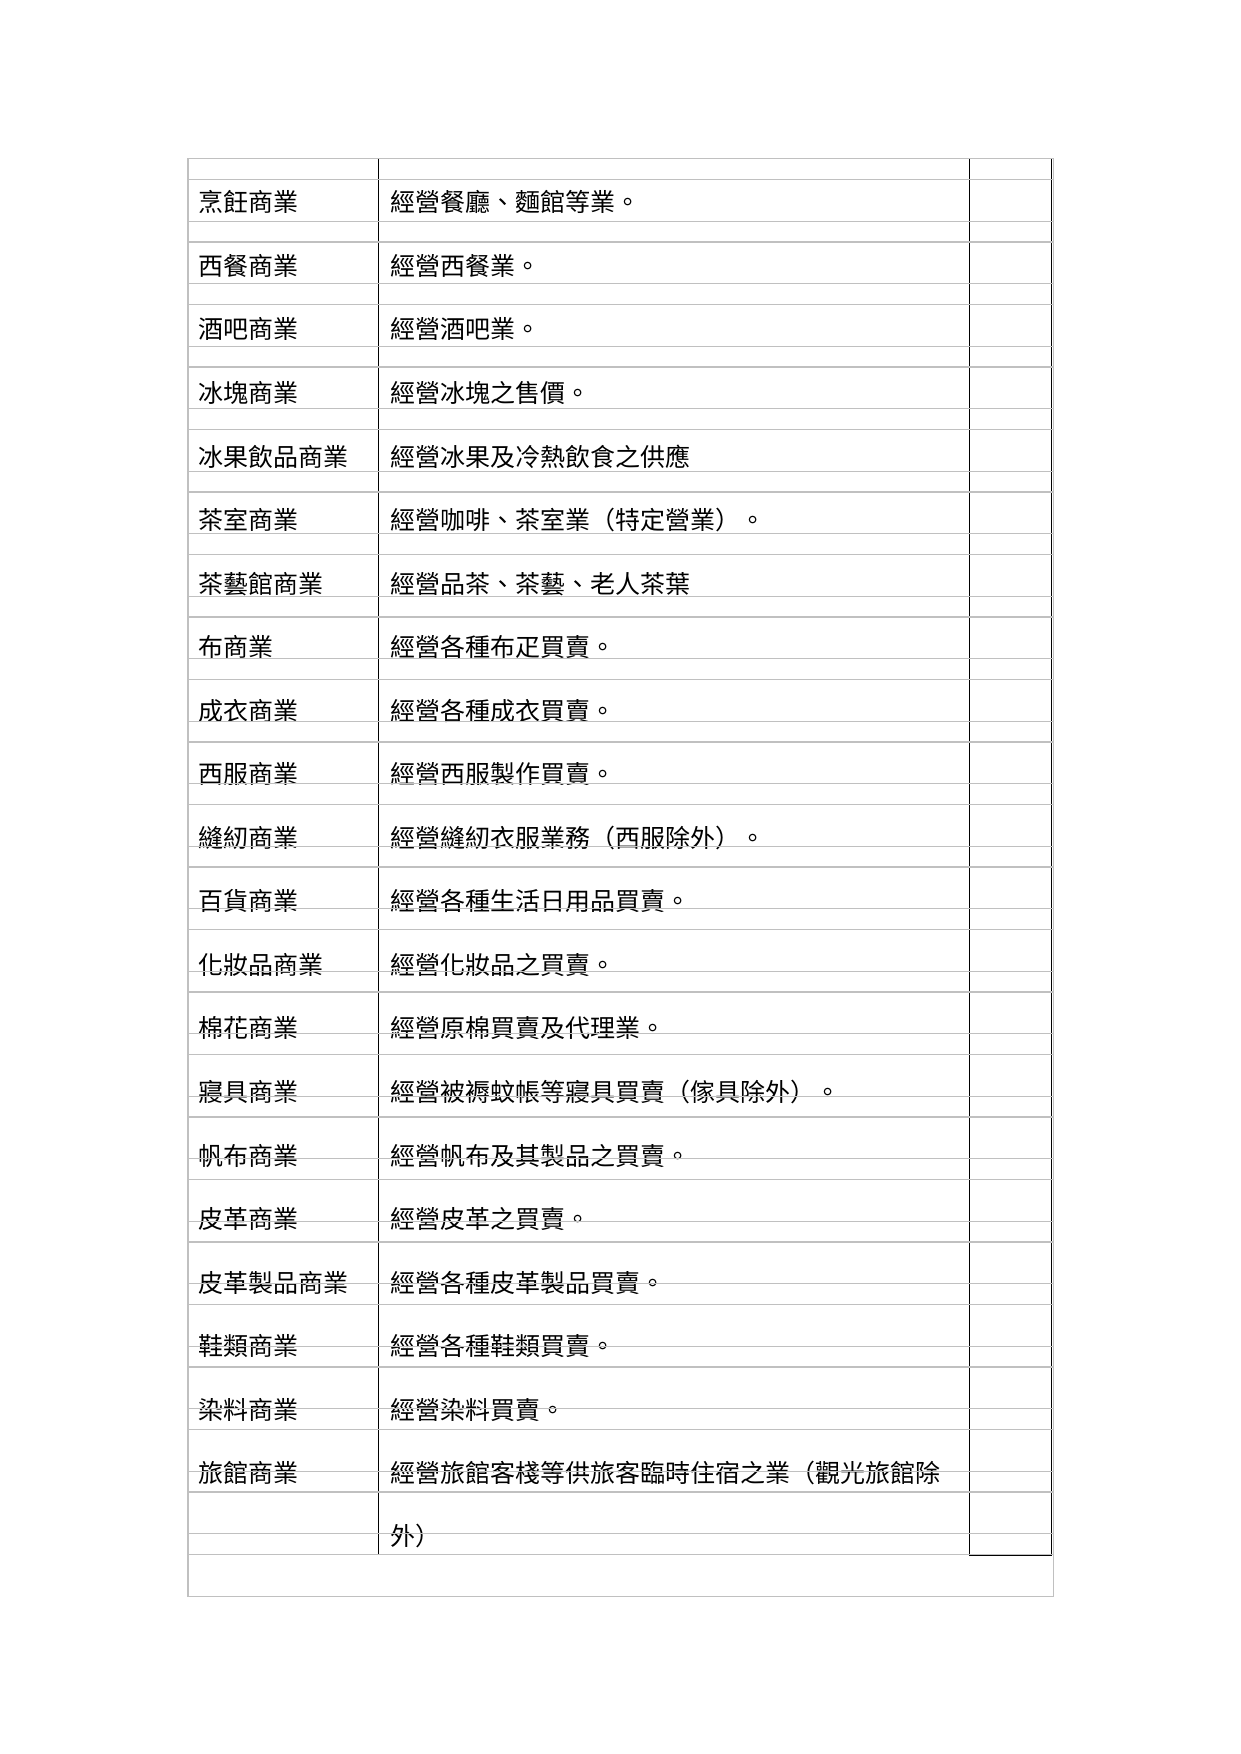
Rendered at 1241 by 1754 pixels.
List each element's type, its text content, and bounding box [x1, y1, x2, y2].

table_cell [970, 243, 1051, 283]
table_cell 西服商業 [203, 771, 218, 782]
table_cell 經營西餐業。 [379, 243, 969, 283]
table_cell [970, 1180, 1051, 1221]
table_cell 經營西服製作買賣。 [379, 730, 969, 741]
table_cell [189, 285, 378, 304]
table_cell [970, 618, 1051, 658]
table_cell [970, 597, 1051, 616]
table_cell [379, 659, 969, 667]
table_cell 經營旅館客棧等供旅客臨時住宿之業（觀光旅館除外） [379, 1493, 969, 1533]
table_cell 經營西服製作買賣。 [379, 743, 969, 783]
table_cell 經營被褥蚊帳等寢具買賣（傢具除外）。 [379, 1055, 969, 1096]
table_cell 經營品茶、茶藝、老人茶葉 [379, 555, 969, 596]
table_cell 旅館商業 [189, 1472, 378, 1491]
table_cell 經營各種生活日用品買賣。 [379, 868, 969, 908]
table_cell [189, 534, 378, 539]
table_cell [970, 555, 1051, 596]
table_cell 經營各種皮革製品買賣。 [379, 1284, 969, 1302]
table_cell 皮革商業 [189, 1222, 378, 1238]
table_cell 經營原棉買賣及代理業。 [379, 1034, 969, 1048]
table_cell [970, 1097, 1051, 1116]
table_cell 百貨商業 [189, 868, 378, 908]
table_cell 百貨商業 [253, 899, 268, 908]
table_cell 帆布商業 [189, 1159, 378, 1175]
table_cell 經營化妝品之買賣。 [379, 972, 969, 984]
table_cell [970, 347, 1051, 366]
table_cell 經營皮革之買賣。 [379, 1175, 969, 1179]
table_cell 經營各種皮革製品買賣。 [379, 1243, 969, 1283]
table_cell 經營西服製作買賣。 [379, 784, 969, 794]
table_cell [379, 285, 969, 304]
table_cell 經營旅館客棧等供旅客臨時住宿之業（觀光旅館除外） [379, 1472, 969, 1491]
table_cell [970, 493, 1051, 533]
table_cell [970, 305, 1051, 346]
table_cell [970, 784, 1051, 804]
table_cell [379, 597, 969, 603]
table_cell [970, 659, 1051, 679]
table_cell [970, 1409, 1051, 1429]
table_cell 鞋類商業 [189, 1347, 378, 1366]
table_cell [379, 667, 969, 679]
table_cell 冰果飲品商業 [189, 430, 378, 471]
table_cell 經營旅館客棧等供旅客臨時住宿之業（觀光旅館除外） [379, 1430, 969, 1471]
table_cell [189, 722, 378, 730]
table_cell [189, 159, 378, 179]
table_cell [379, 159, 969, 179]
table_cell [970, 1243, 1051, 1283]
table_cell [970, 722, 1051, 741]
table_cell [379, 534, 969, 539]
table_cell [970, 180, 1051, 221]
table_cell 西服商業 [189, 743, 378, 783]
table_cell [970, 1118, 1051, 1158]
table_cell 旅館商業 [189, 1493, 378, 1533]
table_cell 百貨商業 [189, 909, 378, 921]
table_cell 寢具商業 [189, 1097, 378, 1111]
table_cell 帆布商業 [189, 1111, 378, 1116]
table_cell [970, 1493, 1051, 1533]
table_cell 經營各種生活日用品買賣。 [379, 909, 969, 921]
table_cell 西服商業 [253, 772, 268, 783]
table_cell [970, 368, 1051, 408]
table_cell [970, 868, 1051, 908]
table_cell 化妝品商業 [189, 921, 378, 929]
table_cell 成衣商業 [189, 680, 378, 721]
table_cell 經營各種布疋買賣。 [379, 618, 969, 658]
table_cell 經營原棉買賣及代理業。 [379, 993, 969, 1033]
table_cell 旅館商業 [189, 1430, 378, 1471]
table_cell 皮革製品商業 [189, 1243, 378, 1283]
table_cell [970, 409, 1051, 429]
table_cell 經營化妝品之買賣。 [379, 930, 969, 971]
table_cell [970, 222, 1051, 241]
table_cell [970, 1472, 1051, 1491]
table_cell [379, 476, 969, 491]
table_cell [970, 1534, 1051, 1554]
table_cell 化妝品商業 [189, 972, 378, 984]
table_cell 染料商業 [189, 1409, 378, 1429]
table_cell 布商業 [189, 618, 378, 658]
table_cell 經營染料買賣。 [379, 1409, 969, 1429]
table_cell [189, 659, 378, 667]
table_cell [970, 805, 1051, 846]
table_cell 經營酒吧業。 [379, 305, 969, 346]
table_cell 酒吧商業 [189, 305, 378, 346]
table_cell [970, 680, 1051, 721]
table_cell 縫紉商業 [238, 830, 244, 846]
table_cell 經營縫紉衣服業務（西服除外）。 [379, 794, 969, 804]
table_cell [189, 476, 378, 491]
table_cell 百貨商業 [189, 857, 378, 866]
table_cell [970, 1284, 1051, 1304]
table_cell 旅館商業 [189, 1534, 378, 1554]
table_cell [379, 222, 969, 241]
table_cell [970, 930, 1051, 971]
table_cell [970, 993, 1051, 1033]
table_cell 經營冰塊之售價。 [379, 368, 969, 408]
table_cell 棉花商業 [253, 1026, 268, 1033]
table_cell [189, 413, 378, 429]
table_cell 西餐商業 [189, 243, 378, 283]
table_cell [970, 1347, 1051, 1366]
table_cell [970, 1430, 1051, 1471]
table_cell 經營帆布及其製品之買賣。 [379, 1111, 969, 1116]
table_cell 茶室商業 [189, 493, 378, 533]
table_cell 經營縫紉衣服業務（西服除外）。 [379, 805, 969, 846]
table_cell [970, 847, 1051, 866]
table_cell 經營皮革之買賣。 [379, 1222, 969, 1238]
table_cell 棉花商業 [189, 1034, 378, 1048]
table_cell 皮革商業 [189, 1175, 378, 1179]
table_cell 經營染料買賣。 [379, 1368, 969, 1408]
table_cell 寢具商業 [189, 1048, 378, 1054]
table_cell [970, 1159, 1051, 1179]
table_cell 寢具商業 [189, 1055, 378, 1096]
table_cell 經營帆布及其製品之買賣。 [379, 1159, 969, 1175]
table_cell [379, 603, 969, 616]
table_cell [379, 472, 969, 476]
table_cell 經營旅館客棧等供旅客臨時住宿之業（觀光旅館除外） [379, 1534, 969, 1554]
table_cell 縫紉商業 [189, 847, 378, 857]
table_cell 棉花商業 [189, 984, 378, 991]
table_cell [970, 1055, 1051, 1096]
table_cell 茶藝館商業 [189, 555, 378, 596]
table_cell [970, 1034, 1051, 1054]
table_cell 經營各種鞋類買賣。 [379, 1347, 969, 1366]
table_cell [970, 430, 1051, 471]
table_cell 鞋類商業 [189, 1305, 378, 1346]
table_cell [970, 909, 1051, 929]
table_cell [189, 222, 378, 241]
table_cell 經營縫紉衣服業務（西服除外）。 [379, 847, 969, 857]
table_cell 經營被褥蚊帳等寢具買賣（傢具除外）。 [379, 1097, 969, 1111]
table_cell [379, 540, 969, 554]
table_cell [970, 284, 1051, 304]
table_cell 化妝品商業 [189, 930, 378, 971]
table_cell 經營各種生活日用品買賣。 [379, 857, 969, 866]
table_cell [970, 159, 1051, 179]
table_cell 西服商業 [189, 784, 378, 794]
table_cell [970, 472, 1051, 491]
table_cell 帆布商業 [189, 1118, 378, 1158]
table_cell 縫紉商業 [189, 794, 378, 804]
table_cell [970, 1305, 1051, 1346]
table_cell 經營皮革之買賣。 [379, 1180, 969, 1221]
table_cell [379, 413, 969, 429]
table_cell 皮革商業 [189, 1180, 378, 1221]
table_cell [970, 972, 1051, 991]
table_cell 染料商業 [189, 1368, 378, 1408]
table_cell [189, 667, 378, 679]
table_cell [189, 472, 378, 476]
table_cell [189, 597, 378, 603]
table_cell 皮革製品商業 [189, 1284, 378, 1302]
table_cell 經營各種鞋類買賣。 [379, 1305, 969, 1346]
table_cell [379, 722, 969, 730]
table_cell 經營帆布及其製品之買賣。 [379, 1118, 969, 1158]
table_cell 經營各種成衣買賣。 [379, 680, 969, 721]
table_cell [970, 743, 1051, 783]
table_cell [189, 540, 378, 554]
table_cell 縫紉商業 [253, 836, 268, 846]
table_cell [970, 1368, 1051, 1408]
table_cell [189, 349, 378, 366]
table_cell [189, 603, 378, 616]
table_cell [970, 1222, 1051, 1241]
table_cell 棉花商業 [189, 993, 378, 1033]
table_cell 西服商業 [189, 730, 378, 741]
table_cell 經營咖啡、茶室業（特定營業）。 [379, 493, 969, 533]
table_cell [379, 349, 969, 366]
table_cell 烹飪商業 [189, 180, 378, 221]
table_cell [970, 534, 1051, 554]
table_cell 經營冰果及冷熱飲食之供應 [379, 430, 969, 471]
table_cell 經營餐廳、麵館等業。 [379, 180, 969, 221]
table_cell 經營原棉買賣及代理業。 [379, 984, 969, 991]
table_cell 經營被褥蚊帳等寢具買賣（傢具除外）。 [379, 1048, 969, 1054]
table_cell 經營化妝品之買賣。 [379, 921, 969, 929]
table_cell 冰塊商業 [189, 368, 378, 408]
table_cell 縫紉商業 [189, 805, 378, 846]
table_cell 寢具商業 [253, 1090, 268, 1096]
table_cell 化妝品商業 [278, 963, 293, 971]
